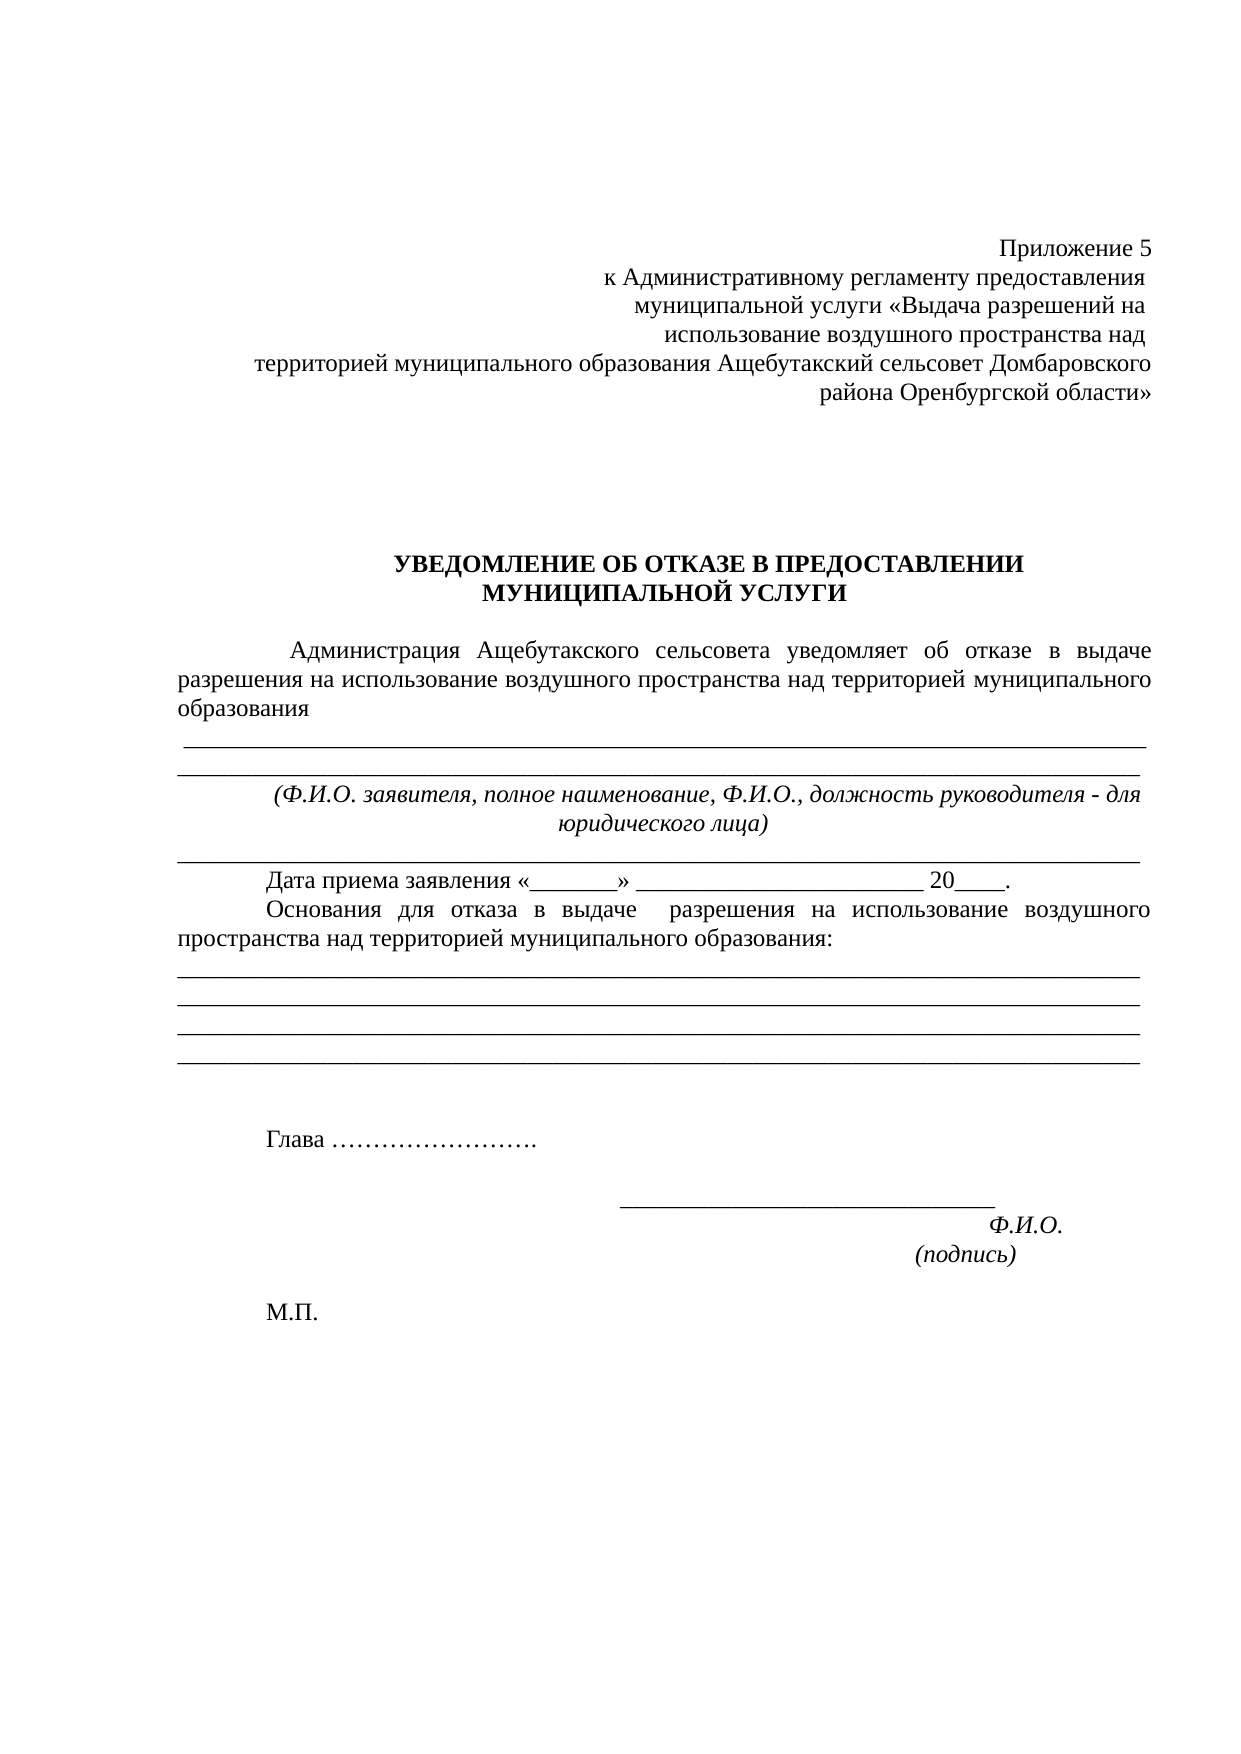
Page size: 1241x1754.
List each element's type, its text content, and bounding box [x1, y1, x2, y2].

text использование воздушного пространства над [177, 319, 1152, 348]
text _____________________________________________________________________________ [177, 1009, 1152, 1038]
text Ф.И.О. (подпись) [915, 1211, 1152, 1268]
text УВЕДОМЛЕНИЕ ОБ ОТКАЗЕ В ПРЕДОСТАВЛЕНИИ МУНИЦИПАЛЬНОЙ УСЛУГИ [177, 549, 1152, 607]
text Дата приема заявления «_______» _______________________ 20____. [177, 866, 1152, 894]
text (Ф.И.О. заявителя, полное наименование, Ф.И.О., должность руководителя - для юридического лица) [177, 779, 1152, 837]
text _____________________________________________________________________________ [177, 952, 1152, 981]
text муниципальной услуги «Выдача разрешений на [177, 291, 1152, 319]
text Глава ……………………. [177, 1124, 1152, 1153]
text _____________________________________________________________________________ [177, 751, 1152, 779]
text _____________________________________________________________________________ [177, 981, 1152, 1009]
text _____________________________________________________________________________ [177, 837, 1152, 866]
text Администрация Ащебутакского сельсовета уведомляет об отказе в выдаче разрешения на использование воздушного пространства над территорией муниципального образования [177, 636, 1152, 722]
text к Административному регламенту предоставления [177, 262, 1152, 291]
text М.П. [177, 1297, 1152, 1326]
text территорией муниципального образования Ащебутакский сельсовет Домбаровского района Оренбургской области» [177, 348, 1152, 406]
text Основания для отказа в выдаче разрешения на использование воздушного пространства над территорией муниципального образования: [177, 894, 1152, 952]
text Приложение 5 [177, 233, 1152, 262]
text ______________________________ [266, 1153, 1152, 1211]
text _____________________________________________________________________________ [177, 1038, 1152, 1067]
text _____________________________________________________________________________ [177, 722, 1152, 751]
